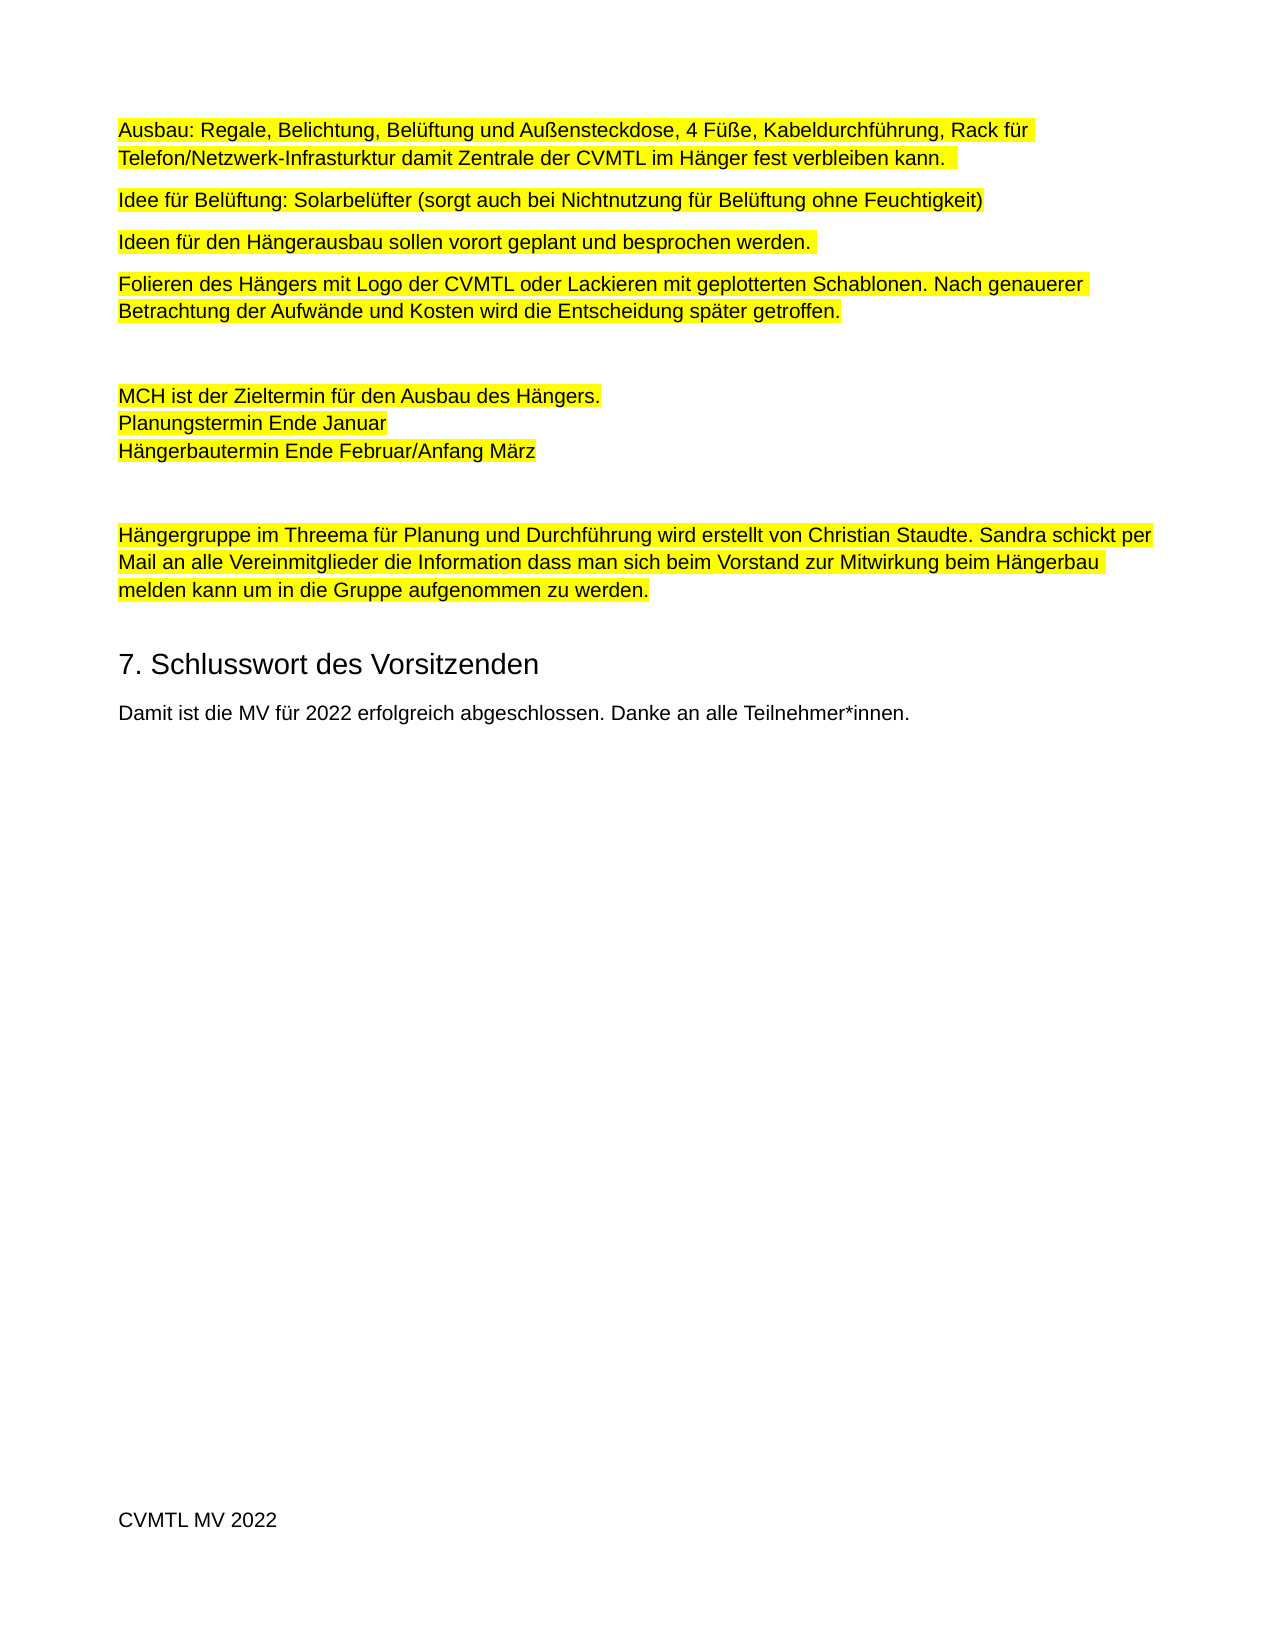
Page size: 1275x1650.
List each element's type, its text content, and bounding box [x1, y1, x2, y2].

text Ideen für den Hängerausbau sollen vorort geplant und besprochen werden. [118, 230, 1157, 254]
text Hängergruppe im Threema für Planung und Durchführung wird erstellt von Christian Staudte. Sandra schickt per Mail an alle Vereinmitglieder die Information dass man sich beim Vorstand zur Mitwirkung beim Hängerbau melden kann um in die Gruppe aufgenommen zu werden. [118, 523, 1157, 629]
text Damit ist die MV für 2022 erfolgreich abgeschlossen. Danke an alle Teilnehmer*innen. [118, 700, 1157, 724]
text Idee für Belüftung: Solarbelüfter (sorgt auch bei Nichtnutzung für Belüftung ohne Feuchtigkeit) [118, 188, 1157, 212]
text MCH ist der Zieltermin für den Ausbau des Hängers. Planungstermin Ende Januar Hängerbautermin Ende Februar/Anfang März [118, 383, 1157, 462]
text Folieren des Hängers mit Logo der CVMTL oder Lackieren mit geplotterten Schablonen. Nach genauerer Betrachtung der Aufwände und Kosten wird die Entscheidung später getroffen. [118, 272, 1157, 323]
text 7. Schlusswort des Vorsitzenden [118, 647, 1157, 681]
text Ausbau: Regale, Belichtung, Belüftung und Außensteckdose, 4 Füße, Kabeldurchführung, Rack für Telefon/Netzwerk-Infrasturktur damit Zentrale der CVMTL im Hänger fest verbleiben kann. [118, 118, 1157, 169]
